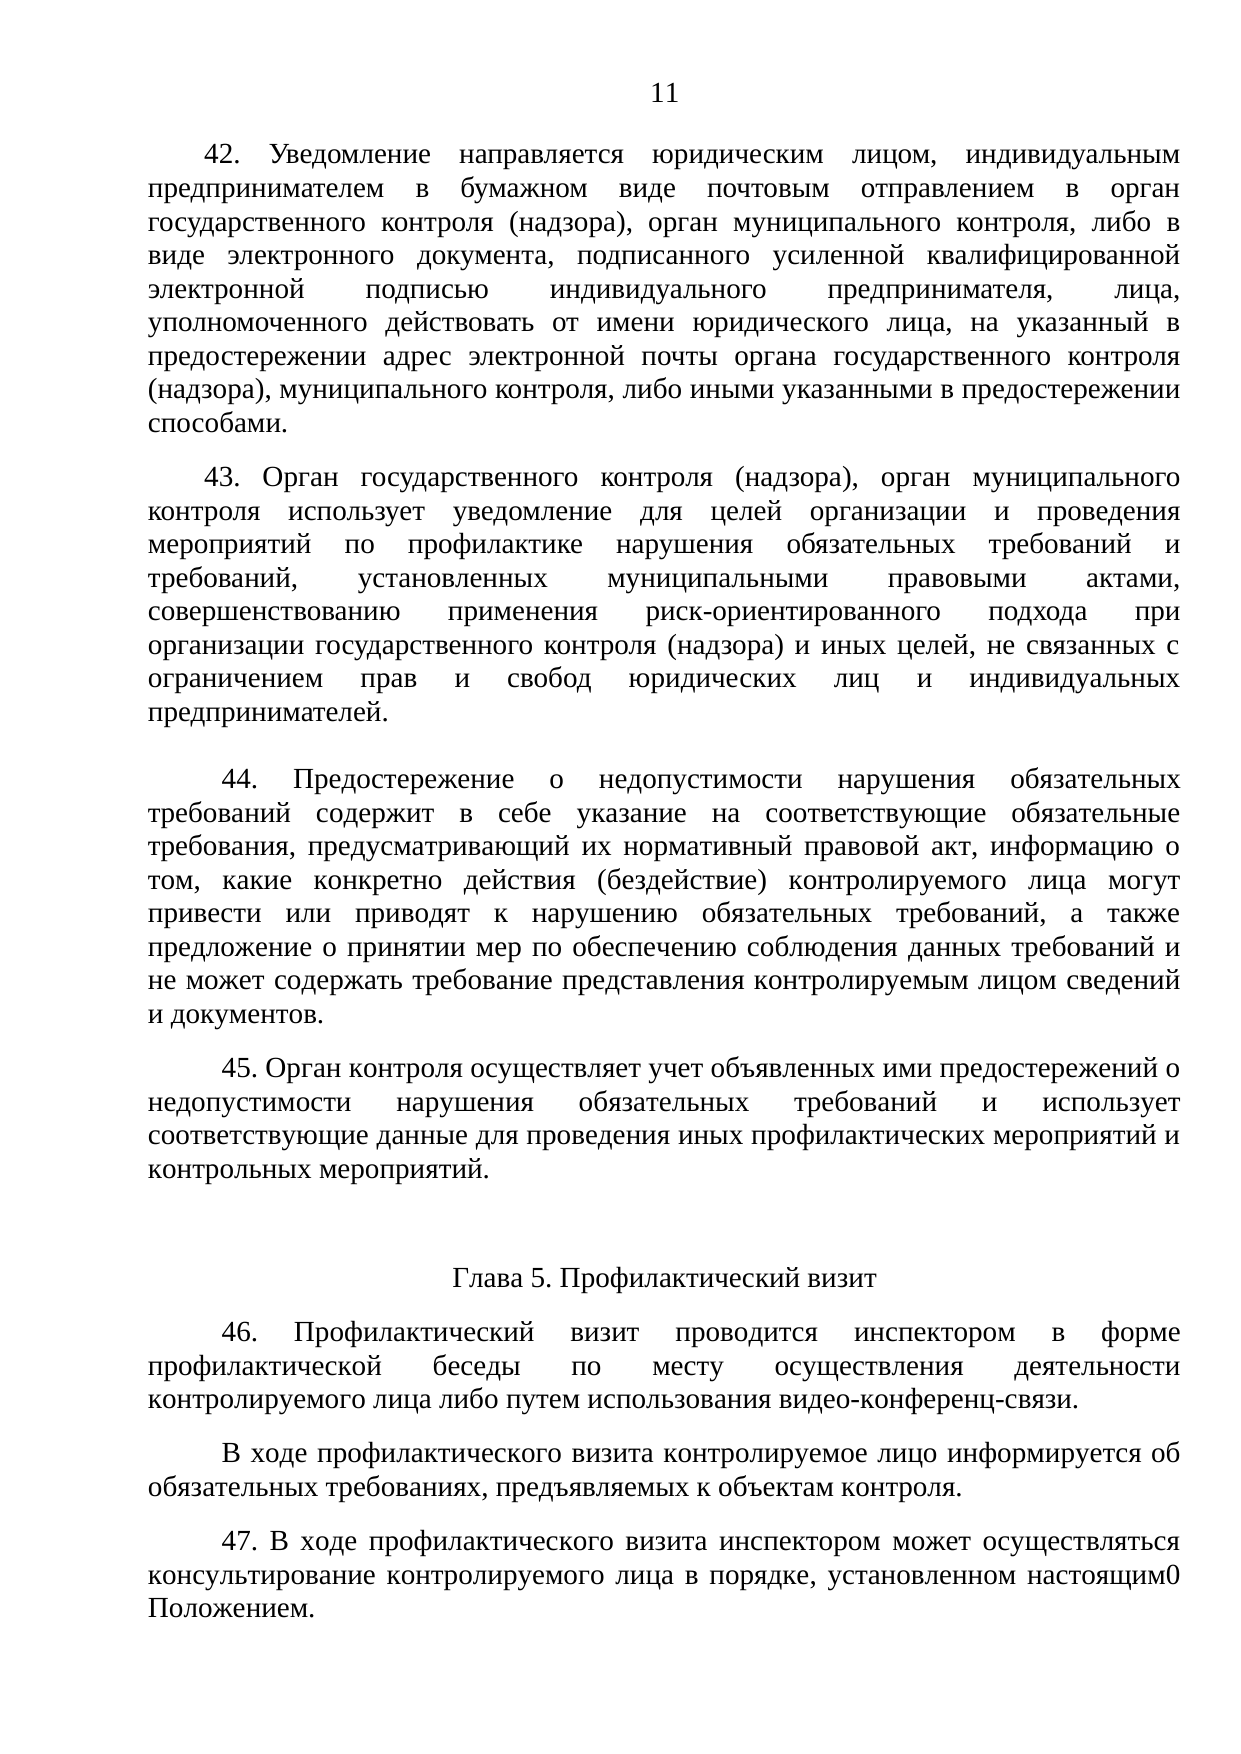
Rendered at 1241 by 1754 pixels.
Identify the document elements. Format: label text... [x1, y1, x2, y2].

text 44. Предостережение о недопустимости нарушения обязательных требований содержит в себе указание на соответствующие обязательные требования, предусматривающий их нормативный правовой акт, информацию о том, какие конкретно действия (бездействие) контролируемого лица могут привести или приводят к нарушению обязательных требований, а также предложение о принятии мер по обеспечению соблюдения данных требований и не может содержать требование представления контролируемым лицом сведений и документов. [148, 761, 1181, 1029]
text 45. Орган контроля осуществляет учет объявленных ими предостережений о недопустимости нарушения обязательных требований и использует соответствующие данные для проведения иных профилактических мероприятий и контрольных мероприятий. [148, 1050, 1181, 1184]
text Глава 5. Профилактический визит [148, 1260, 1181, 1293]
text 47. В ходе профилактического визита инспектором может осуществляться консультирование контролируемого лица в порядке, установленном настоящим0 Положением. [148, 1523, 1181, 1624]
text 42. Уведомление направляется юридическим лицом, индивидуальным предпринимателем в бумажном виде почтовым отправлением в орган государственного контроля (надзора), орган муниципального контроля, либо в виде электронного документа, подписанного усиленной квалифицированной электронной подписью индивидуального предпринимателя, лица, уполномоченного действовать от имени юридического лица, на указанный в предостережении адрес электронной почты органа государственного контроля (надзора), муниципального контроля, либо иными указанными в предостережении способами. [148, 137, 1181, 438]
text 43. Орган государственного контроля (надзора), орган муниципального контроля использует уведомление для целей организации и проведения мероприятий по профилактике нарушения обязательных требований и требований, установленных муниципальными правовыми актами, совершенствованию применения риск-ориентированного подхода при организации государственного контроля (надзора) и иных целей, не связанных с ограничением прав и свобод юридических лиц и индивидуальных предпринимателей. [148, 459, 1181, 728]
text 46. Профилактический визит проводится инспектором в форме профилактической беседы по месту осуществления деятельности контролируемого лица либо путем использования видео-конференц-связи. [148, 1314, 1181, 1415]
text В ходе профилактического визита контролируемое лицо информируется об обязательных требованиях, предъявляемых к объектам контроля. [148, 1436, 1181, 1503]
